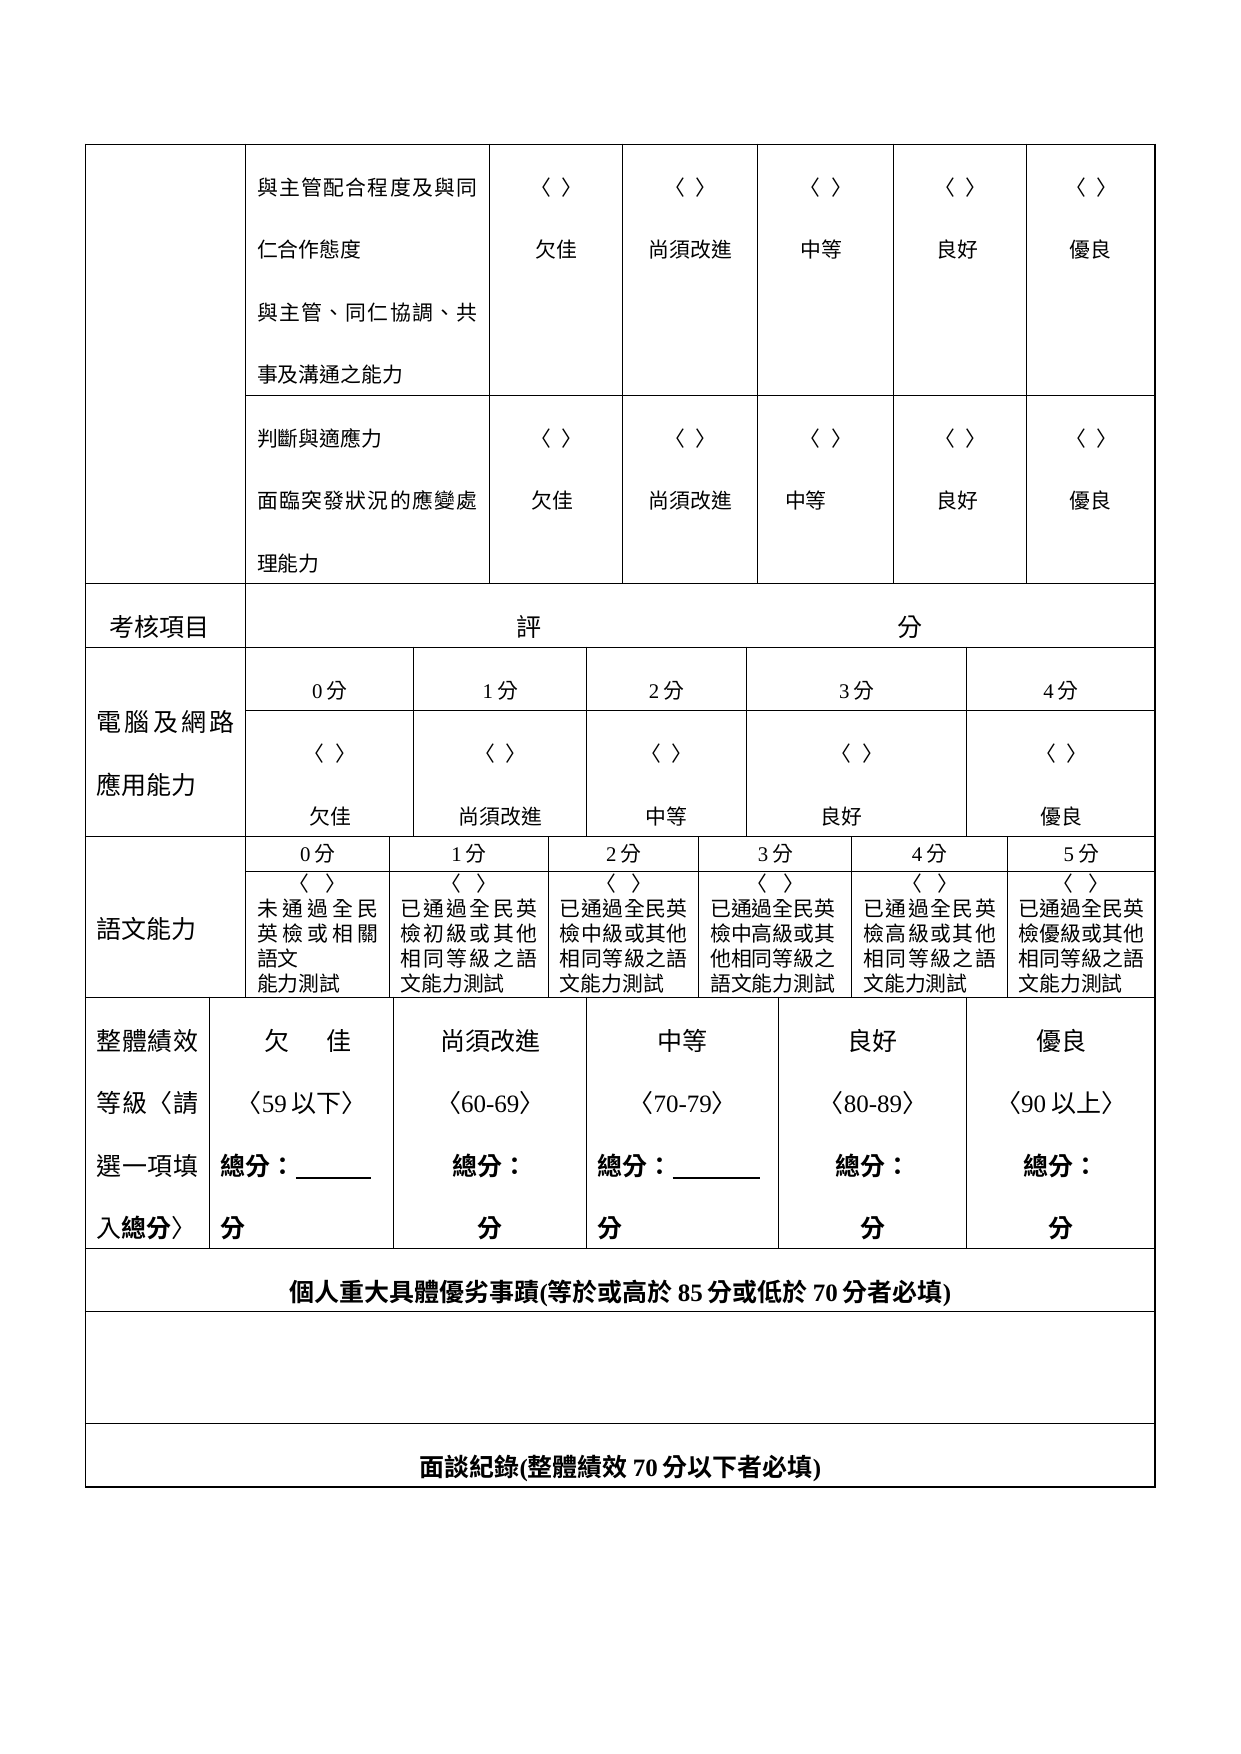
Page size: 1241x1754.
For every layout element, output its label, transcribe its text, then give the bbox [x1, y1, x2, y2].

table_cell 語文能力 [86, 837, 245, 997]
table_cell 〈 〉 良好 [747, 711, 966, 836]
table_cell 〈 〉 良好 [894, 396, 1026, 583]
table_cell 〈 〉 已通過全民英檢優級或其他相同等級之語文能力測試 [1008, 872, 1154, 997]
table_cell 〈 〉 中等 [758, 145, 893, 394]
table_cell 尚須改進 〈60-69〉 總分： 分 [394, 998, 586, 1248]
table_cell 整體績效等級〈請選一項填入總分〉 [86, 998, 209, 1248]
table_cell 3分 [747, 648, 966, 710]
table_cell 〈 〉 優良 [1027, 145, 1154, 394]
table_cell 〈 〉 中等 [758, 396, 893, 583]
table_cell 1分 [414, 648, 586, 710]
table_cell 0分 [246, 837, 389, 871]
table_cell 〈 〉 已通過全民英檢中高級或其他相同等級之語文能力測試 [699, 872, 851, 997]
table_cell 與主管配合程度及與同仁合作態度 與主管、同仁協調、共事及溝通之能力 [246, 145, 489, 394]
table_cell 4分 [852, 837, 1007, 871]
table_cell 欠 佳 〈59以下〉 總分： 分 [210, 998, 393, 1248]
table_cell [86, 1312, 1154, 1423]
table_cell 〈 〉 欠佳 [490, 396, 622, 583]
table_cell 優良 〈90以上〉 總分： 分 [967, 998, 1154, 1248]
table_cell 5分 [1008, 837, 1154, 871]
table_cell 〈 〉 已通過全民英檢高級或其他相同等級之語文能力測試 [852, 872, 1007, 997]
table_cell 判斷與適應力 面臨突發狀況的應變處理能力 [246, 396, 489, 583]
table_cell 3分 [699, 837, 851, 871]
table_cell 〈 〉 欠佳 [246, 711, 413, 836]
table_cell 〈 〉 未通過全民英檢或相關語文 能力測試 [246, 872, 389, 997]
table_cell 面談紀錄(整體績效70分以下者必填) [86, 1424, 1154, 1486]
table_cell 4分 [967, 648, 1154, 710]
table_cell 考核項目 [86, 584, 245, 647]
table_cell 2分 [549, 837, 698, 871]
table_cell 〈 〉 尚須改進 [414, 711, 586, 836]
table_cell 〈 〉 已通過全民英檢中級或其他相同等級之語文能力測試 [549, 872, 698, 997]
table_cell [86, 145, 245, 583]
table_cell 良好 〈80-89〉 總分： 分 [779, 998, 966, 1248]
table_cell 評 分 [246, 584, 1154, 647]
table_cell 〈 〉 良好 [894, 145, 1026, 394]
table_cell 〈 〉 已通過全民英檢初級或其他相同等級之語文能力測試 [390, 872, 548, 997]
table_cell 〈 〉 尚須改進 [623, 145, 757, 394]
table_cell 中等 〈70-79〉 總分： 分 [587, 998, 778, 1248]
table_cell 電腦及網路應用能力 [86, 648, 245, 836]
table_cell 〈 〉 優良 [1027, 396, 1154, 583]
table_cell 0分 [246, 648, 413, 710]
table_cell 2分 [587, 648, 746, 710]
table_cell 〈 〉 欠佳 [490, 145, 622, 394]
table_cell 1分 [390, 837, 548, 871]
table_cell 〈 〉 優良 [967, 711, 1154, 836]
table_cell 〈 〉 尚須改進 [623, 396, 757, 583]
table_cell 〈 〉 中等 [587, 711, 746, 836]
table_cell 個人重大具體優劣事蹟(等於或高於85分或低於70分者必填) [86, 1249, 1154, 1311]
